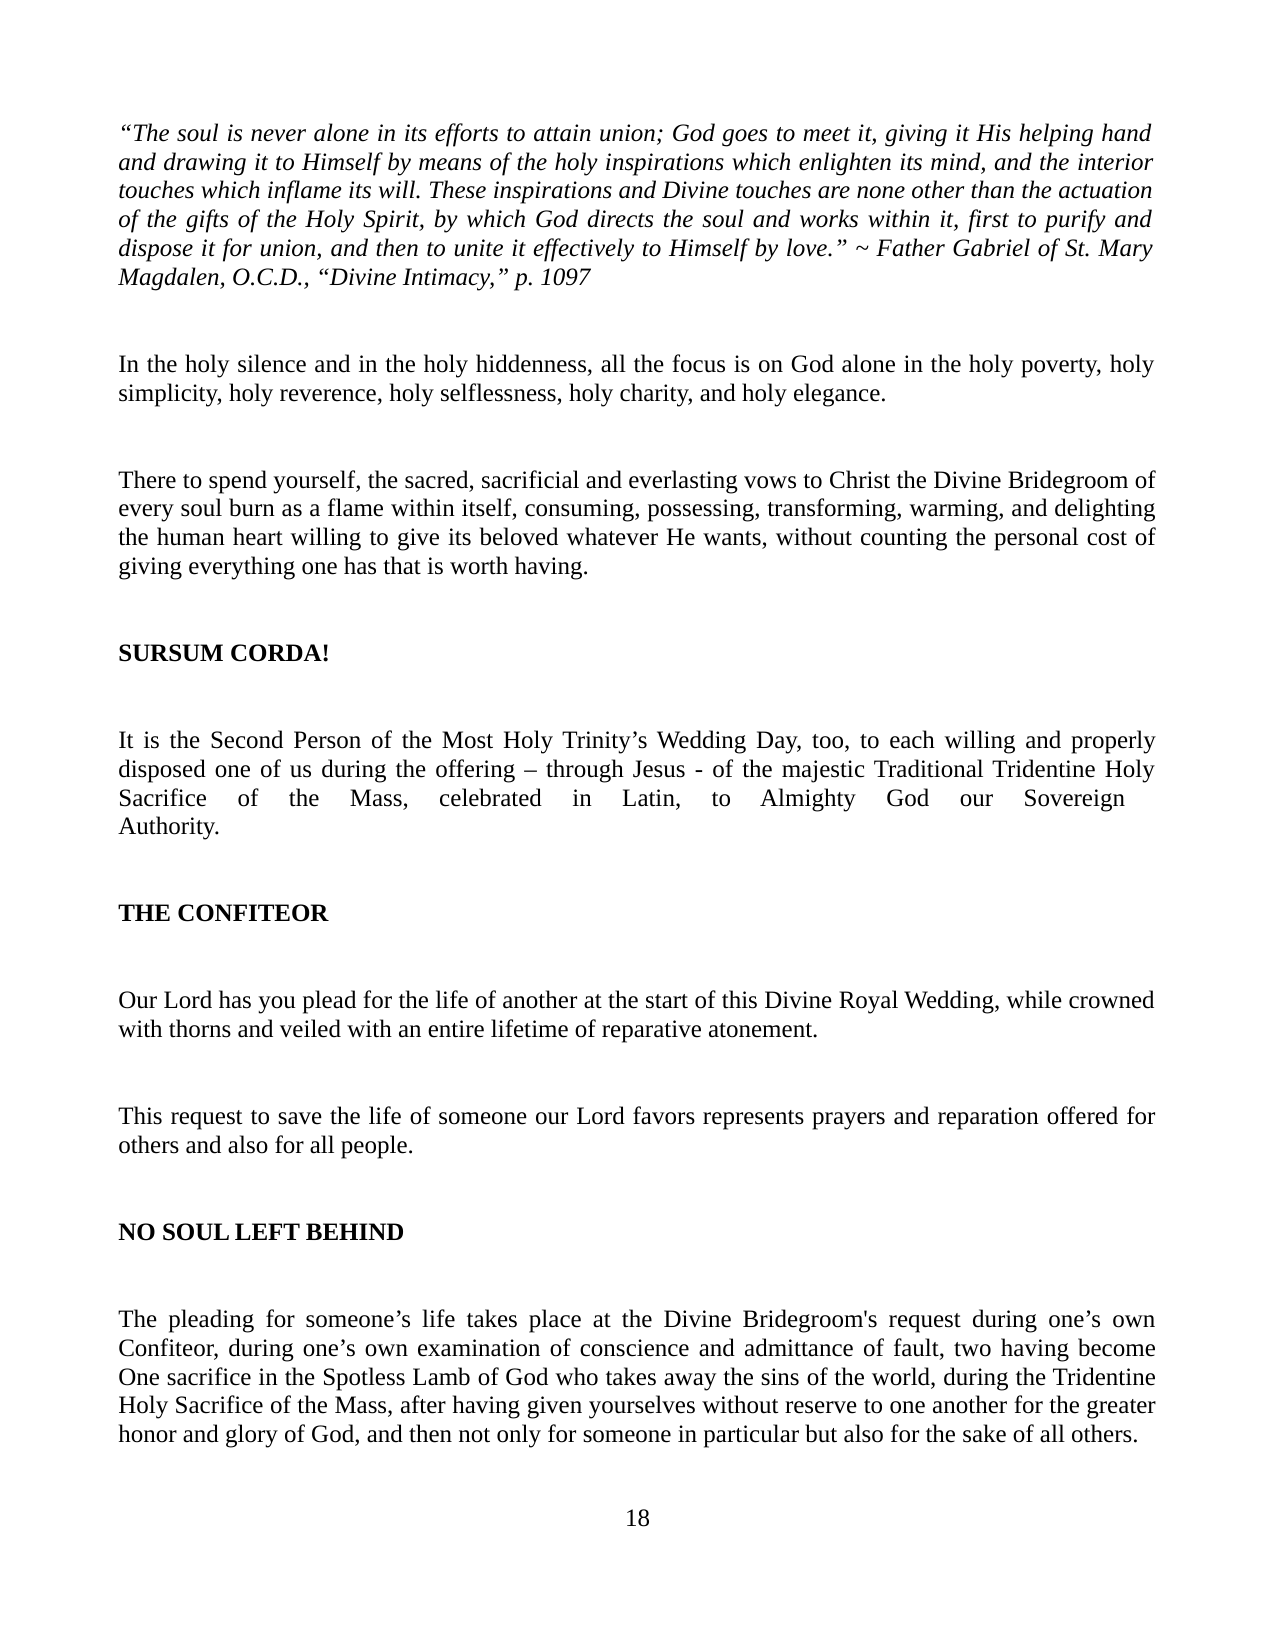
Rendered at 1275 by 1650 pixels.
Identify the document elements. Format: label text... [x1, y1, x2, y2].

text In the holy silence and in the holy hiddenness, all the focus is on God alone in the holy poverty, holy simplicity, holy reverence, holy selflessness, holy charity, and holy elegance. [118, 349, 1157, 406]
text THE CONFITEOR [118, 898, 1157, 927]
text It is the Second Person of the Most Holy Trinity’s Wedding Day, too, to each willing and properly disposed one of us during the offering – through Jesus - of the majestic Traditional Tridentine Holy Sacrifice of the Mass, celebrated in Latin, to Almighty God our Sovereign Authority. [118, 725, 1157, 840]
text This request to save the life of someone our Lord favors represents prayers and reparation offered for others and also for all people. [118, 1101, 1157, 1159]
text The pleading for someone’s life takes place at the Divine Bridegroom's request during one’s own Confiteor, during one’s own examination of conscience and admittance of fault, two having become One sacrifice in the Spotless Lamb of God who takes away the sins of the world, during the Tridentine Holy Sacrifice of the Mass, after having given yourselves without reserve to one another for the greater honor and glory of God, and then not only for someone in particular but also for the sake of all others. [118, 1304, 1157, 1448]
text There to spend yourself, the sacred, sacrificial and everlasting vows to Christ the Divine Bridegroom of every soul burn as a flame within itself, consuming, possessing, transforming, warming, and delighting the human heart willing to give its beloved whatever He wants, without counting the personal cost of giving everything one has that is worth having. [118, 465, 1157, 580]
text NO SOUL LEFT BEHIND [118, 1217, 1157, 1246]
text SURSUM CORDA! [118, 638, 1157, 667]
text “The soul is never alone in its efforts to attain union; God goes to meet it, giving it His helping hand and drawing it to Himself by means of the holy inspirations which enlighten its mind, and the interior touches which inflame its will. These inspirations and Divine touches are none other than the actuation of the gifts of the Holy Spirit, by which God directs the soul and works within it, first to purify and dispose it for union, and then to unite it effectively to Himself by love.” ~ Father Gabriel of St. Mary Magdalen, O.C.D., “Divine Intimacy,” p. 1097 [118, 118, 1157, 291]
text Our Lord has you plead for the life of another at the start of this Divine Royal Wedding, while crowned with thorns and veiled with an entire lifetime of reparative atonement. [118, 986, 1157, 1043]
